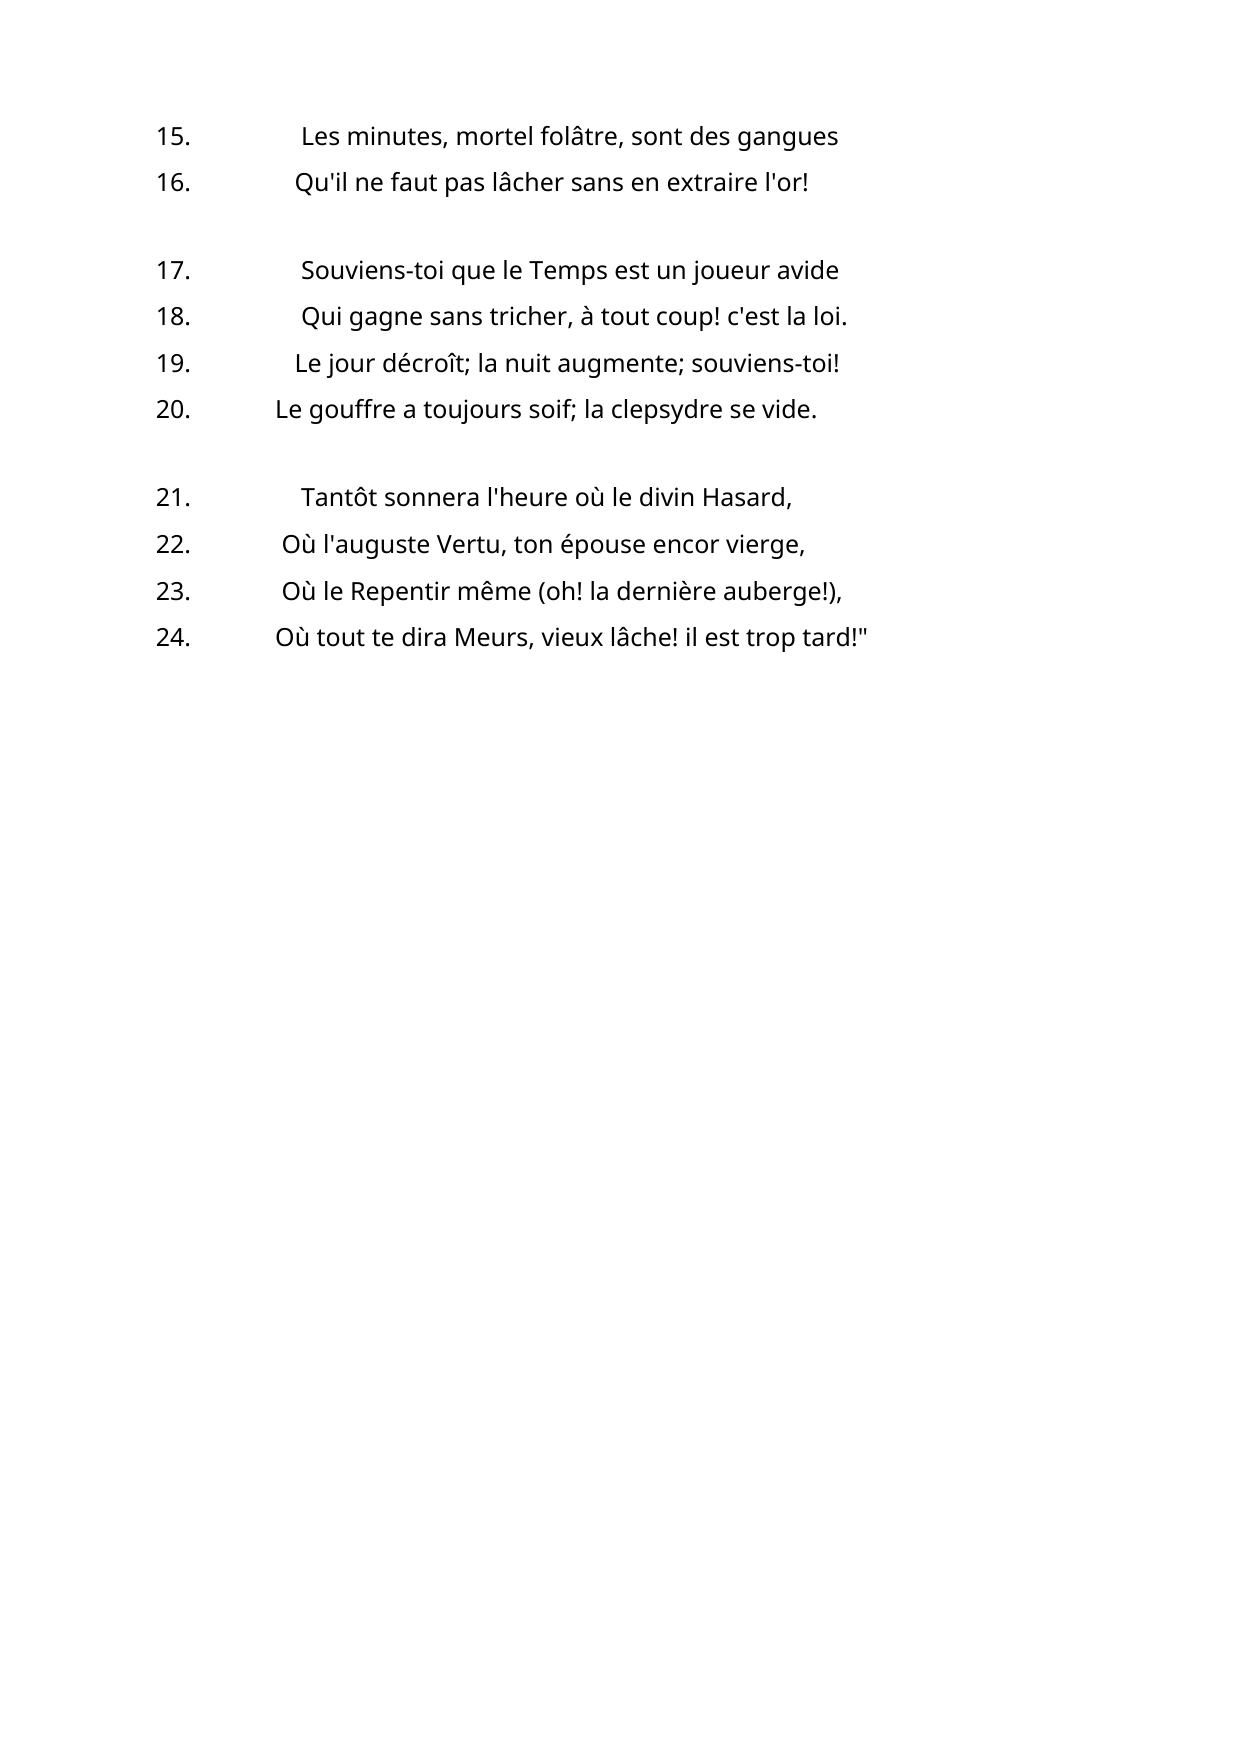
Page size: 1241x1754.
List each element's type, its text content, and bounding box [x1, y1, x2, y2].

text 20. Le gouffre a toujours soif; la clepsydre se vide. [156, 392, 1122, 426]
text 19. Le jour décroît; la nuit augmente; souviens-toi! [156, 346, 1122, 380]
text 18. Qui gagne sans tricher, à tout coup! c'est la loi. [156, 299, 1122, 333]
text 22. Où l'auguste Vertu, ton épouse encor vierge, [156, 527, 1122, 561]
text 23. Où le Repentir même (oh! la dernière auberge!), [156, 573, 1122, 607]
text 15. Les minutes, mortel folâtre, sont des gangues [156, 118, 1122, 152]
text 24. Où tout te dira Meurs, vieux lâche! il est trop tard!" [156, 620, 1122, 654]
text 16. Qu'il ne faut pas lâcher sans en extraire l'or! [156, 165, 1122, 199]
text 21. Tantôt sonnera l'heure où le divin Hasard, [156, 480, 1122, 514]
text 17. Souviens-toi que le Temps est un joueur avide [156, 252, 1122, 287]
